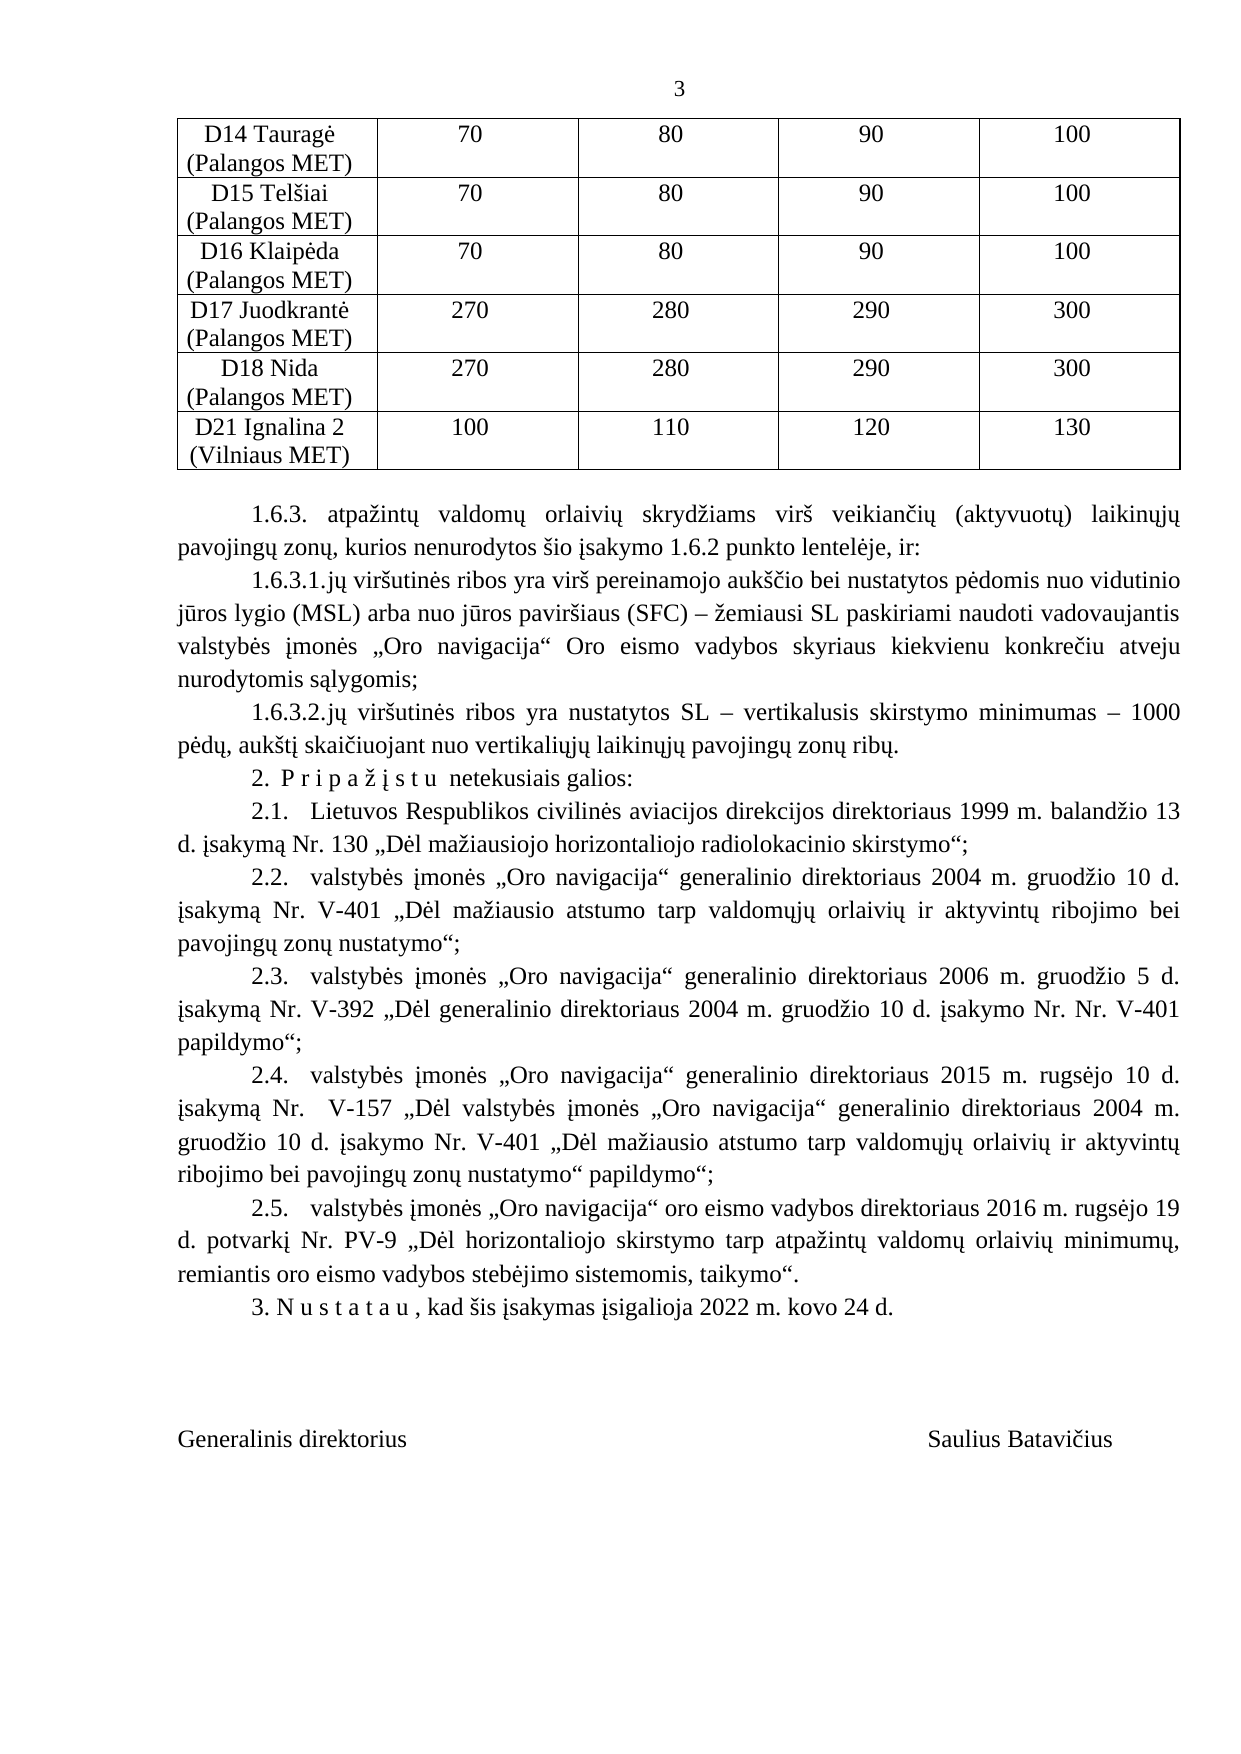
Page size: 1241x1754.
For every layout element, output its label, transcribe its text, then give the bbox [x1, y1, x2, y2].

table_cell 300 [980, 353, 1179, 411]
table_cell 280 [579, 353, 778, 411]
table_cell 90 [779, 119, 979, 177]
table_cell 80 [579, 178, 778, 235]
table_cell 110 [579, 412, 778, 469]
table_cell 70 [378, 178, 578, 235]
text 2.4. valstybės įmonės „Oro navigacija“ generalinio direktoriaus 2015 m. rugsėjo 10 d. įsakymą Nr. V-157 „Dėl valstybės įmonės „Oro navigacija“ generalinio direktoriaus 2004 m. gruodžio 10 d. įsakymo Nr. V-401 „Dėl mažiausio atstumo tarp valdomųjų orlaivių ir aktyvintų ribojimo bei pavojingų zonų nustatymo“ papildymo“; [177, 1061, 1181, 1188]
table_cell D16 Klaipėda (Palangos MET) [178, 236, 377, 294]
table_cell 130 [980, 412, 1179, 469]
table_cell D15 Telšiai (Palangos MET) [178, 178, 377, 235]
table_cell 100 [980, 236, 1179, 294]
table_cell 90 [779, 236, 979, 294]
text 2.5. valstybės įmonės „Oro navigacija“ oro eismo vadybos direktoriaus 2016 m. rugsėjo 19 d. potvarkį Nr. PV-9 „Dėl horizontaliojo skirstymo tarp atpažintų valdomų orlaivių minimumų, remiantis oro eismo vadybos stebėjimo sistemomis, taikymo“. [177, 1193, 1181, 1287]
table_cell 300 [980, 295, 1179, 352]
table_cell 100 [980, 119, 1179, 177]
text 1.6.3.1. jų viršutinės ribos yra virš pereinamojo aukščio bei nustatytos pėdomis nuo vidutinio jūros lygio (MSL) arba nuo jūros paviršiaus (SFC) – žemiausi SL paskiriami naudoti vadovaujantis valstybės įmonės „Oro navigacija“ Oro eismo vadybos skyriaus kiekvienu konkrečiu atveju nurodytomis sąlygomis; [177, 565, 1181, 693]
table_cell 70 [378, 236, 578, 294]
table_cell 290 [779, 353, 979, 411]
table_cell 80 [579, 119, 778, 177]
table_cell 270 [378, 295, 578, 352]
table_cell 100 [980, 178, 1179, 235]
table_cell 290 [779, 295, 979, 352]
table_cell 90 [779, 178, 979, 235]
text 1.6.3.2. jų viršutinės ribos yra nustatytos SL – vertikalusis skirstymo minimumas – 1000 pėdų, aukštį skaičiuojant nuo vertikaliųjų laikinųjų pavojingų zonų ribų. [177, 697, 1181, 759]
table_cell D21 Ignalina 2 (Vilniaus MET) [178, 412, 377, 469]
text 3. N u s t a t a u , kad šis įsakymas įsigalioja 2022 m. kovo 24 d. [177, 1292, 1181, 1320]
text 2.3. valstybės įmonės „Oro navigacija“ generalinio direktoriaus 2006 m. gruodžio 5 d. įsakymą Nr. V-392 „Dėl generalinio direktoriaus 2004 m. gruodžio 10 d. įsakymo Nr. Nr. V-401 papildymo“; [177, 961, 1181, 1056]
table_cell 280 [579, 295, 778, 352]
text 2. P r i p a ž į s t u netekusiais galios: [177, 763, 1181, 792]
table_cell 270 [378, 353, 578, 411]
text 1.6.3. atpažintų valdomų orlaivių skrydžiams virš veikiančių (aktyvuotų) laikinųjų pavojingų zonų, kurios nenurodytos šio įsakymo 1.6.2 punkto lentelėje, ir: [177, 499, 1181, 561]
table_cell 70 [378, 119, 578, 177]
table_cell 100 [378, 412, 578, 469]
table_cell 80 [579, 236, 778, 294]
text 2.2. valstybės įmonės „Oro navigacija“ generalinio direktoriaus 2004 m. gruodžio 10 d. įsakymą Nr. V-401 „Dėl mažiausio atstumo tarp valdomųjų orlaivių ir aktyvintų ribojimo bei pavojingų zonų nustatymo“; [177, 862, 1181, 957]
table_cell D18 Nida (Palangos MET) [178, 353, 377, 411]
table_cell D17 Juodkrantė (Palangos MET) [178, 295, 377, 352]
table_cell D14 Tauragė (Palangos MET) [178, 119, 377, 177]
text 2.1. Lietuvos Respublikos civilinės aviacijos direkcijos direktoriaus 1999 m. balandžio 13 d. įsakymą Nr. 130 „Dėl mažiausiojo horizontaliojo radiolokacinio skirstymo“; [177, 796, 1181, 858]
table_cell 120 [779, 412, 979, 469]
text Generalinis direktorius Saulius Batavičius [177, 1424, 1181, 1452]
